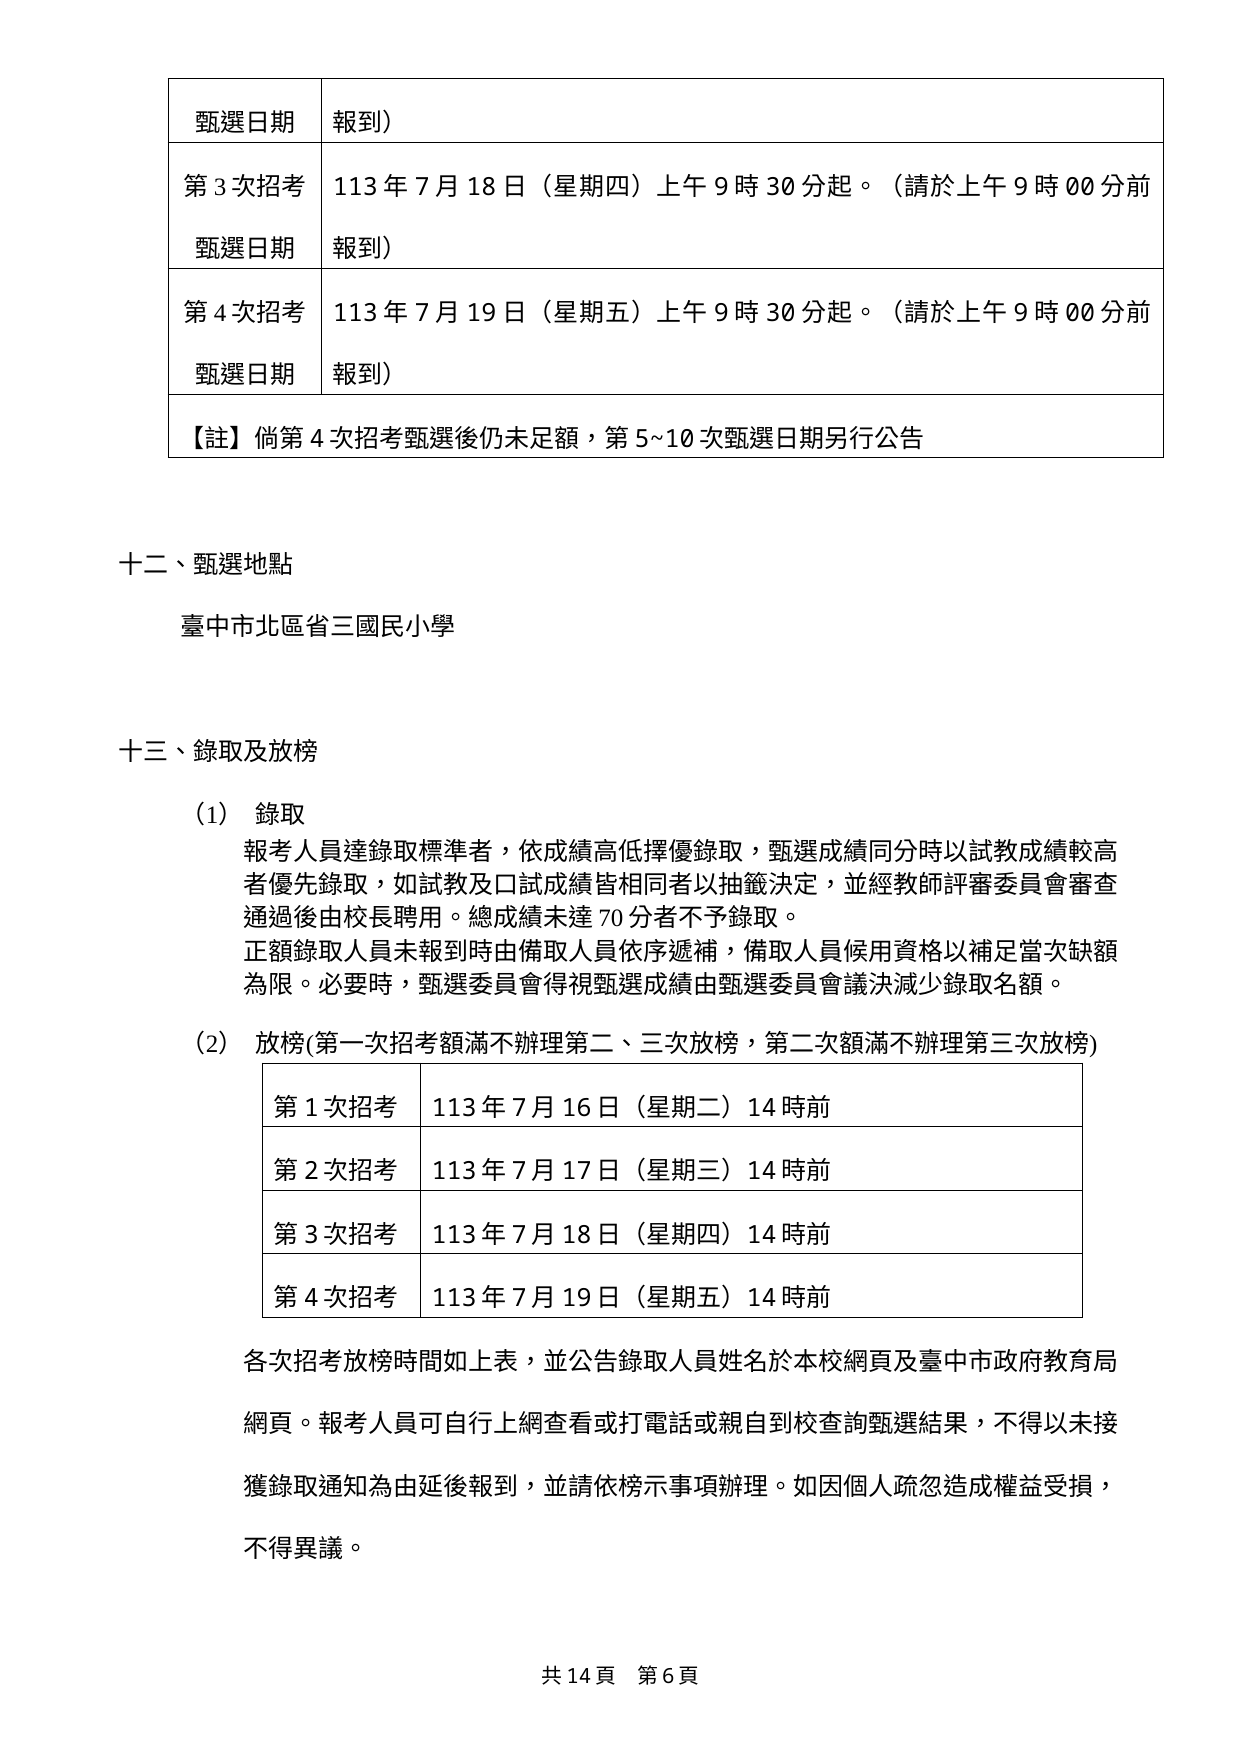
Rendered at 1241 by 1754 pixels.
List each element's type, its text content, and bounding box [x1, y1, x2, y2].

table_cell 113年7月19日（星期五）上午9時30分起。（請於上午9時00分前報到） [322, 269, 1163, 394]
text 臺中市北區省三國民小學 [181, 583, 1122, 646]
table_cell 第3次招考甄選日期 [169, 143, 321, 268]
table_cell 第2次招考 [263, 1127, 420, 1189]
text 十三、錄取及放榜 [118, 708, 1122, 771]
text 報考人員達錄取標準者，依成績高低擇優錄取，甄選成績同分時以試教成績較高者優先錄取，如試教及口試成績皆相同者以抽籤決定，並經教師評審委員會審查通過後由校長聘用。總成績未達70分者不予錄取。 [243, 833, 1122, 933]
table_cell 甄選日期 [169, 79, 321, 142]
table_cell 第4次招考 [263, 1254, 420, 1317]
table_cell 113年7月18日（星期四）上午9時30分起。（請於上午9時00分前報到） [322, 143, 1163, 268]
text 正額錄取人員未報到時由備取人員依序遞補，備取人員候用資格以補足當次缺額為限。必要時，甄選委員會得視甄選成績由甄選委員會議決減少錄取名額。 [243, 933, 1122, 1000]
table_cell 第4次招考甄選日期 [169, 269, 321, 394]
text 各次招考放榜時間如上表，並公告錄取人員姓名於本校網頁及臺中市政府教育局網頁。報考人員可自行上網查看或打電話或親自到校查詢甄選結果，不得以未接獲錄取通知為由延後報到，並請依榜示事項辦理。如因個人疏忽造成權益受損，不得異議。 [243, 1318, 1122, 1568]
table_header 113年7月16日（星期二）14時前 [421, 1064, 1082, 1126]
list 放榜(第一次招考額滿不辦理第二、三次放榜，第二次額滿不辦理第三次放榜) [181, 1000, 1122, 1062]
table_cell 第3次招考 [263, 1191, 420, 1253]
table_cell 113年7月18日（星期四）14時前 [421, 1191, 1082, 1253]
table_cell 報到） [322, 79, 1163, 142]
table_cell 113年7月17日（星期三）14時前 [421, 1127, 1082, 1189]
table_cell 【註】倘第4次招考甄選後仍未足額，第5~10次甄選日期另行公告 [169, 395, 1163, 457]
text 十二、甄選地點 [118, 521, 1122, 583]
list 錄取 [181, 771, 1122, 833]
table_cell 113年7月19日（星期五）14時前 [421, 1254, 1082, 1317]
table_header 第1次招考 [263, 1064, 420, 1126]
